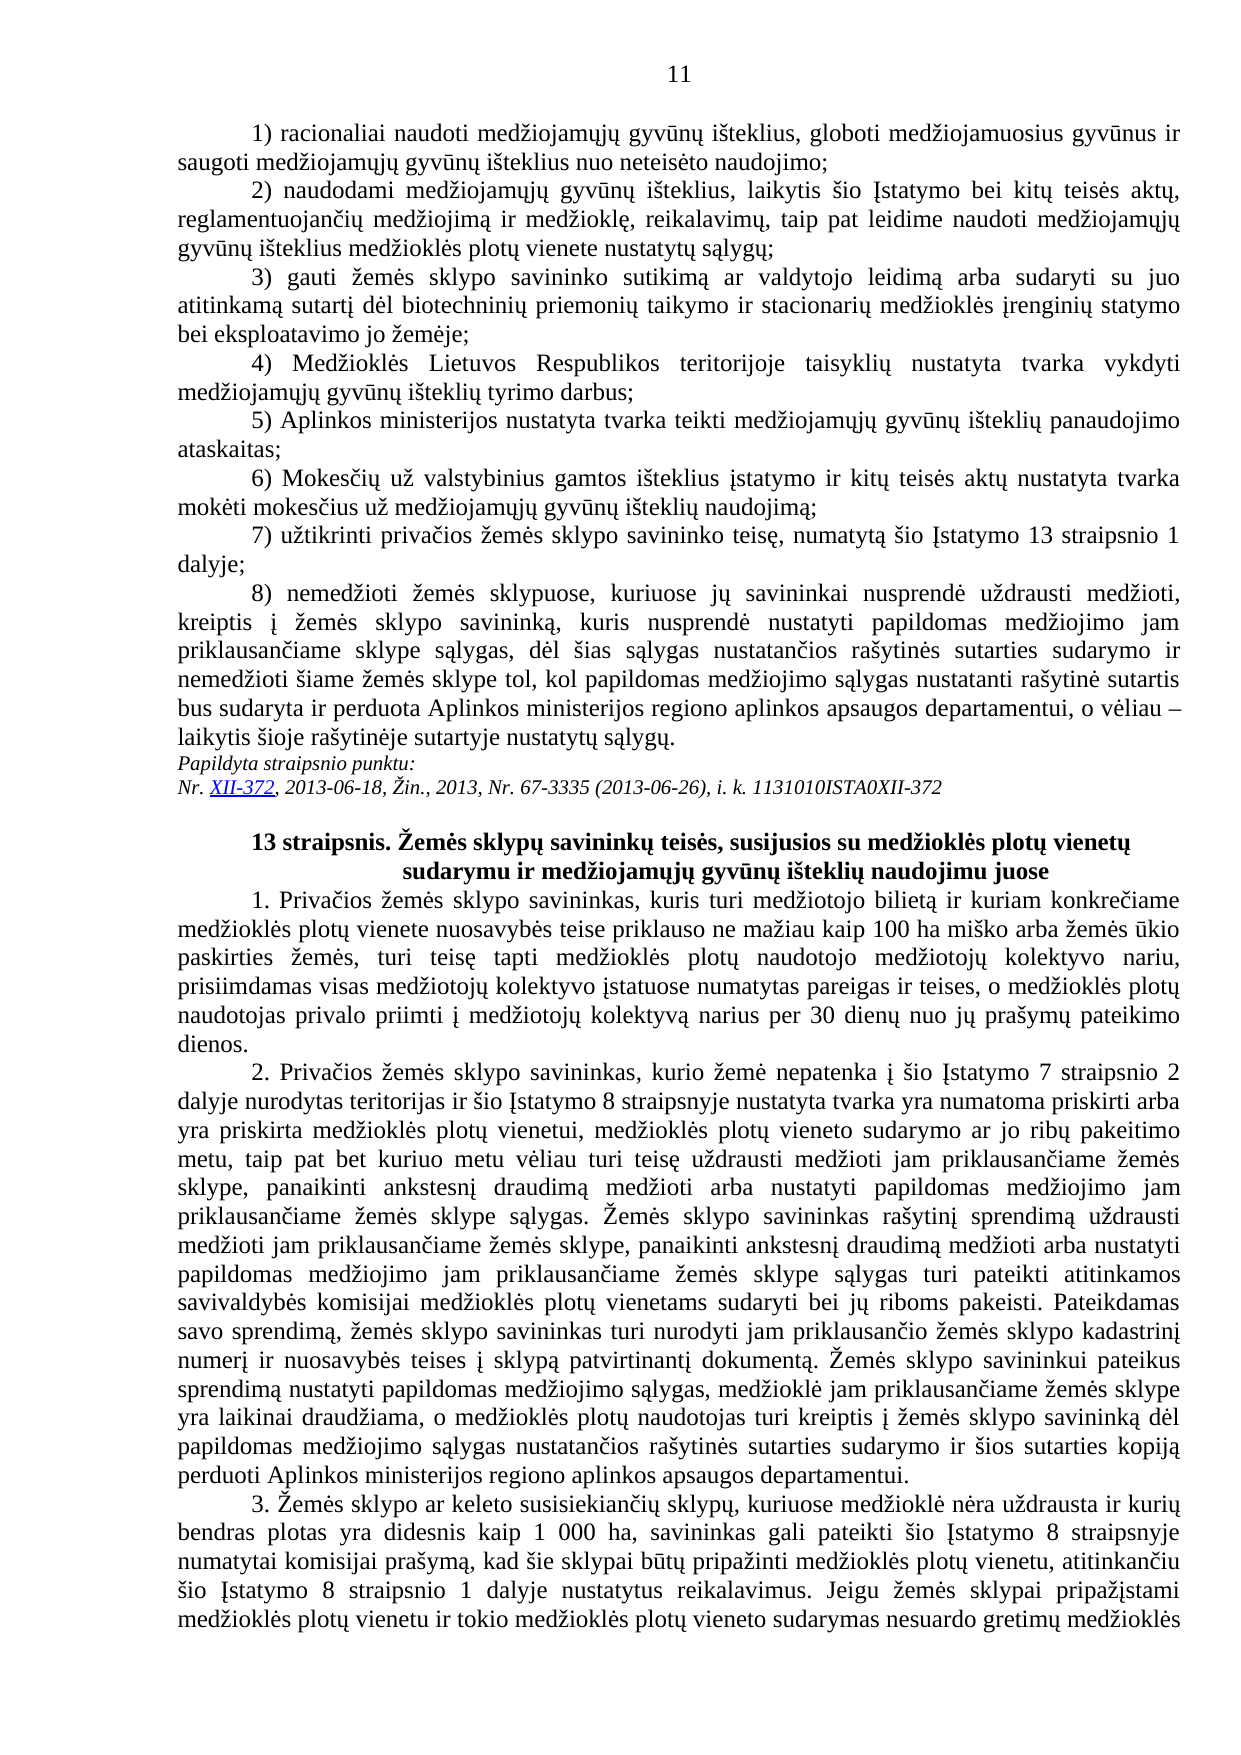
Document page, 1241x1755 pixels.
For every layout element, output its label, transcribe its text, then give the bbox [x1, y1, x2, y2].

text 6) Mokesčių už valstybinius gamtos išteklius įstatymo ir kitų teisės aktų nustatyta tvarka mokėti mokesčius už medžiojamųjų gyvūnų išteklių naudojimą; [177, 463, 1181, 521]
text Papildyta straipsnio punktu: [177, 751, 1181, 775]
text 3) gauti žemės sklypo savininko sutikimą ar valdytojo leidimą arba sudaryti su juo atitinkamą sutartį dėl biotechninių priemonių taikymo ir stacionarių medžioklės įrenginių statymo bei eksploatavimo jo žemėje; [177, 262, 1181, 348]
text 4) Medžioklės Lietuvos Respublikos teritorijoje taisyklių nustatyta tvarka vykdyti medžiojamųjų gyvūnų išteklių tyrimo darbus; [177, 348, 1181, 406]
text 7) užtikrinti privačios žemės sklypo savininko teisę, numatytą šio Įstatymo 13 straipsnio 1 dalyje; [177, 521, 1181, 578]
text 2. Privačios žemės sklypo savininkas, kurio žemė nepatenka į šio Įstatymo 7 straipsnio 2 dalyje nurodytas teritorijas ir šio Įstatymo 8 straipsnyje nustatyta tvarka yra numatoma priskirti arba yra priskirta medžioklės plotų vienetui, medžioklės plotų vieneto sudarymo ar jo ribų pakeitimo metu, taip pat bet kuriuo metu vėliau turi teisę uždrausti medžioti jam priklausančiame žemės sklype, panaikinti ankstesnį draudimą medžioti arba nustatyti papildomas medžiojimo jam priklausančiame žemės sklype sąlygas. Žemės sklypo savininkas rašytinį sprendimą uždrausti medžioti jam priklausančiame žemės sklype, panaikinti ankstesnį draudimą medžioti arba nustatyti papildomas medžiojimo jam priklausančiame žemės sklype sąlygas turi pateikti atitinkamos savivaldybės komisijai medžioklės plotų vienetams sudaryti bei jų riboms pakeisti. Pateikdamas savo sprendimą, žemės sklypo savininkas turi nurodyti jam priklausančio žemės sklypo kadastrinį numerį ir nuosavybės teises į sklypą patvirtinantį dokumentą. Žemės sklypo savininkui pateikus sprendimą nustatyti papildomas medžiojimo sąlygas, medžioklė jam priklausančiame žemės sklype yra laikinai draudžiama, o medžioklės plotų naudotojas turi kreiptis į žemės sklypo savininką dėl papildomas medžiojimo sąlygas nustatančios rašytinės sutarties sudarymo ir šios sutarties kopiją perduoti Aplinkos ministerijos regiono aplinkos apsaugos departamentui. [177, 1057, 1181, 1489]
text 2) naudodami medžiojamųjų gyvūnų išteklius, laikytis šio Įstatymo bei kitų teisės aktų, reglamentuojančių medžiojimą ir medžioklę, reikalavimų, taip pat leidime naudoti medžiojamųjų gyvūnų išteklius medžioklės plotų vienete nustatytų sąlygų; [177, 176, 1181, 262]
text Nr. XII-372, 2013-06-18, Žin., 2013, Nr. 67-3335 (2013-06-26), i. k. 1131010ISTA0XII-372 [177, 775, 1181, 799]
text 3. Žemės sklypo ar keleto susisiekiančių sklypų, kuriuose medžioklė nėra uždrausta ir kurių bendras plotas yra didesnis kaip 1 000 ha, savininkas gali pateikti šio Įstatymo 8 straipsnyje numatytai komisijai prašymą, kad šie sklypai būtų pripažinti medžioklės plotų vienetu, atitinkančiu šio Įstatymo 8 straipsnio 1 dalyje nustatytus reikalavimus. Jeigu žemės sklypai pripažįstami medžioklės plotų vienetu ir tokio medžioklės plotų vieneto sudarymas nesuardo gretimų medžioklės [177, 1489, 1181, 1632]
text 1. Privačios žemės sklypo savininkas, kuris turi medžiotojo bilietą ir kuriam konkrečiame medžioklės plotų vienete nuosavybės teise priklauso ne mažiau kaip 100 ha miško arba žemės ūkio paskirties žemės, turi teisę tapti medžioklės plotų naudotojo medžiotojų kolektyvo nariu, prisiimdamas visas medžiotojų kolektyvo įstatuose numatytas pareigas ir teises, o medžioklės plotų naudotojas privalo priimti į medžiotojų kolektyvą narius per 30 dienų nuo jų prašymų pateikimo dienos. [177, 885, 1181, 1057]
text 5) Aplinkos ministerijos nustatyta tvarka teikti medžiojamųjų gyvūnų išteklių panaudojimo ataskaitas; [177, 406, 1181, 463]
text 1) racionaliai naudoti medžiojamųjų gyvūnų išteklius, globoti medžiojamuosius gyvūnus ir saugoti medžiojamųjų gyvūnų išteklius nuo neteisėto naudojimo; [177, 118, 1181, 176]
text 8) nemedžioti žemės sklypuose, kuriuose jų savininkai nusprendė uždrausti medžioti, kreiptis į žemės sklypo savininką, kuris nusprendė nustatyti papildomas medžiojimo jam priklausančiame sklype sąlygas, dėl šias sąlygas nustatančios rašytinės sutarties sudarymo ir nemedžioti šiame žemės sklype tol, kol papildomas medžiojimo sąlygas nustatanti rašytinė sutartis bus sudaryta ir perduota Aplinkos ministerijos regiono aplinkos apsaugos departamentui, o vėliau – laikytis šioje rašytinėje sutartyje nustatytų sąlygų. [177, 578, 1181, 751]
text 13 straipsnis. Žemės sklypų savininkų teisės, susijusios su medžioklės plotų vienetų sudarymu ir medžiojamųjų gyvūnų išteklių naudojimu juose [251, 827, 1181, 885]
